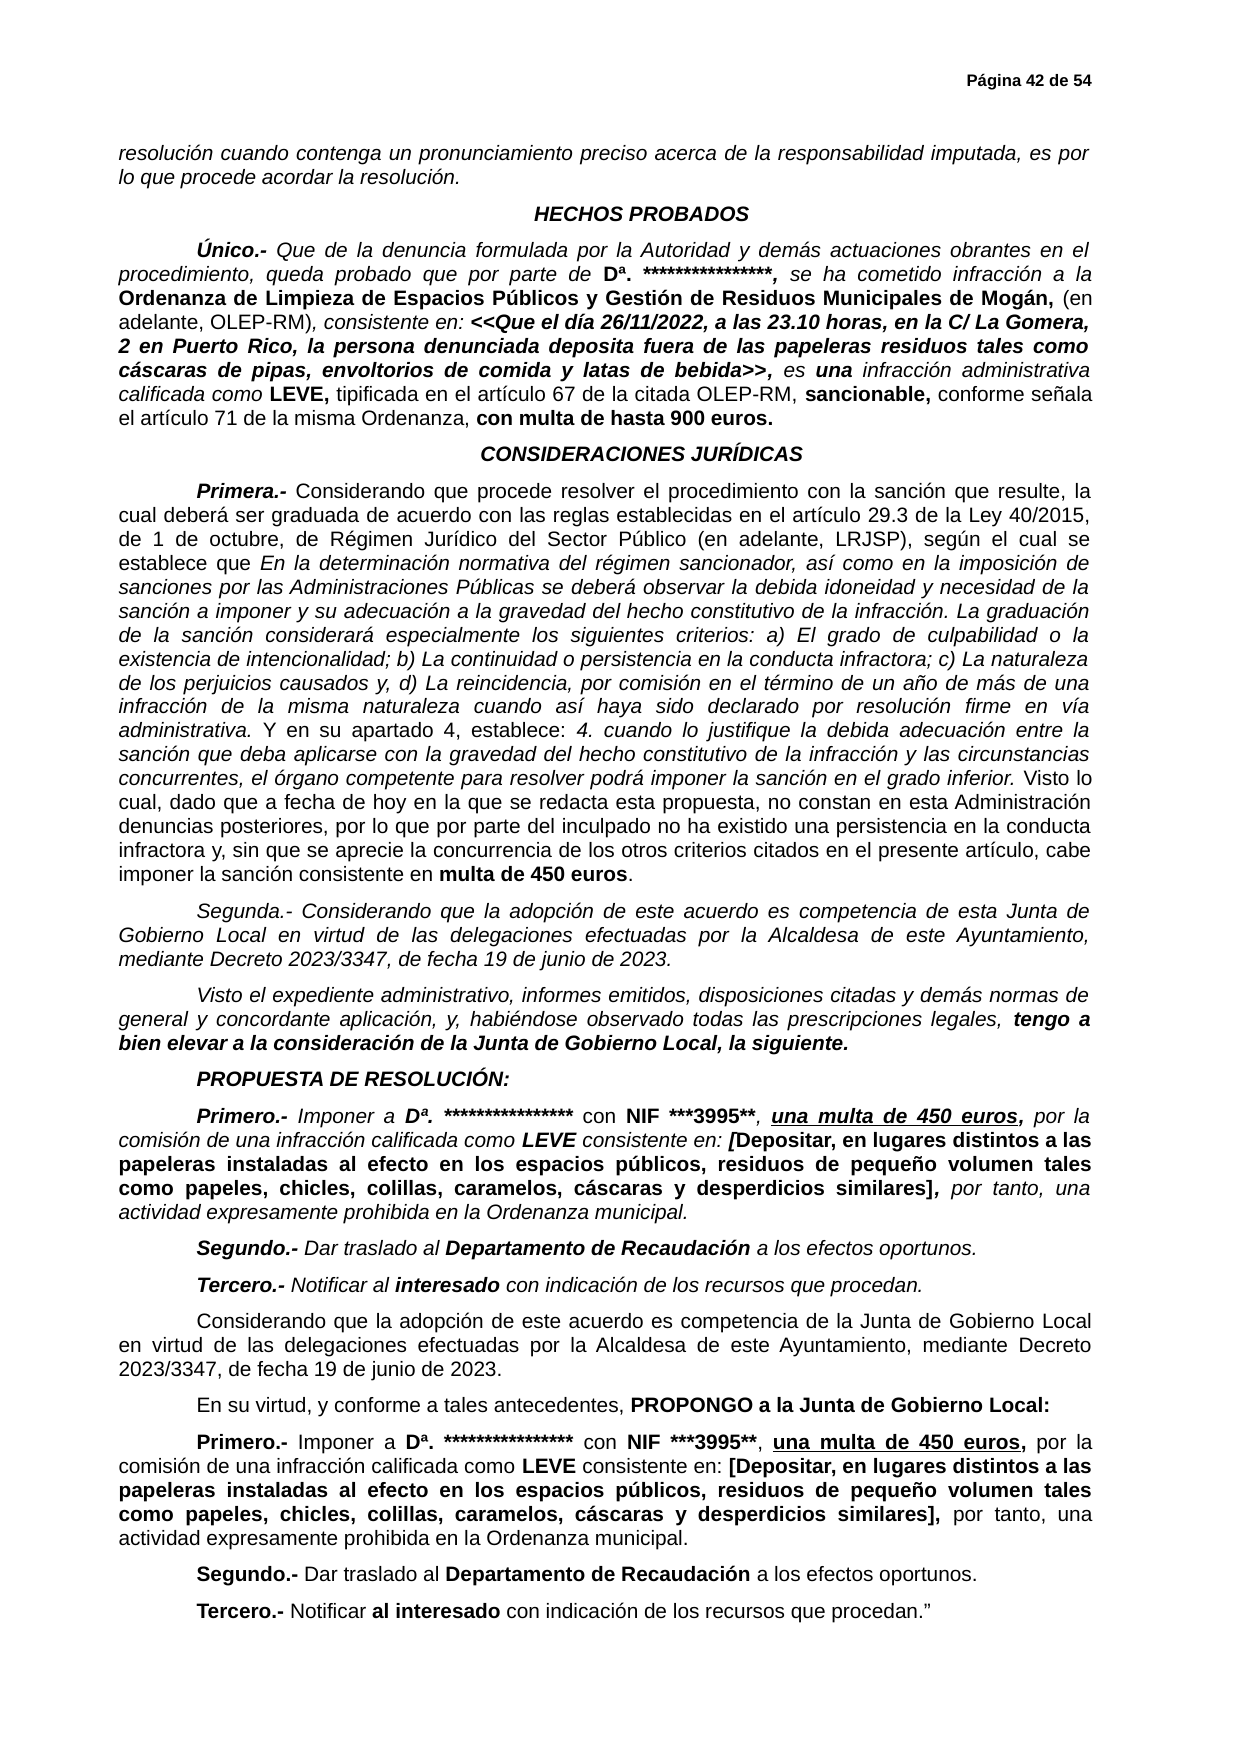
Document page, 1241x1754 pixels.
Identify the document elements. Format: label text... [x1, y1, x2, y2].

text En su virtud, y conforme a tales antecedentes, PROPONGO a la Junta de Gobierno Local: [118, 1393, 1092, 1417]
text Visto el expediente administrativo, informes emitidos, disposiciones citadas y demás normas de general y concordante aplicación, y, habiéndose observado todas las prescripciones legales, tengo a bien elevar a la consideración de la Junta de Gobierno Local, la siguiente. [118, 983, 1092, 1055]
text CONSIDERACIONES JURÍDICAS [118, 442, 1092, 466]
text resolución cuando contenga un pronunciamiento preciso acerca de la responsabilidad imputada, es por lo que procede acordar la resolución. [118, 141, 1092, 189]
text Segundo.- Dar traslado al Departamento de Recaudación a los efectos oportunos. [118, 1562, 1092, 1586]
text HECHOS PROBADOS [118, 202, 1092, 226]
text Tercero.- Notificar al interesado con indicación de los recursos que procedan. [118, 1272, 1092, 1296]
text Primera.- Considerando que procede resolver el procedimiento con la sanción que resulte, la cual deberá ser graduada de acuerdo con las reglas establecidas en el artículo 29.3 de la Ley 40/2015, de 1 de octubre, de Régimen Jurídico del Sector Público (en adelante, LRJSP), según el cual se establece que En la determinación normativa del régimen sancionador, así como en la imposición de sanciones por las Administraciones Públicas se deberá observar la debida idoneidad y necesidad de la sanción a imponer y su adecuación a la gravedad del hecho constitutivo de la infracción. La graduación de la sanción considerará especialmente los siguientes criterios: a) El grado de culpabilidad o la existencia de intencionalidad; b) La continuidad o persistencia en la conducta infractora; c) La naturaleza de los perjuicios causados y, d) La reincidencia, por comisión en el término de un año de más de una infracción de la misma naturaleza cuando así haya sido declarado por resolución firme en vía administrativa. Y en su apartado 4, establece: 4. cuando lo justifique la debida adecuación entre la sanción que deba aplicarse con la gravedad del hecho constitutivo de la infracción y las circunstancias concurrentes, el órgano competente para resolver podrá imponer la sanción en el grado inferior. Visto lo cual, dado que a fecha de hoy en la que se redacta esta propuesta, no constan en esta Administración denuncias posteriores, por lo que por parte del inculpado no ha existido una persistencia en la conducta infractora y, sin que se aprecie la concurrencia de los otros criterios citados en el presente artículo, cabe imponer la sanción consistente en multa de 450 euros. [118, 479, 1092, 886]
text Tercero.- Notificar al interesado con indicación de los recursos que procedan.” [118, 1598, 1092, 1622]
text Segundo.- Dar traslado al Departamento de Recaudación a los efectos oportunos. [118, 1236, 1092, 1260]
text Segunda.- Considerando que la adopción de este acuerdo es competencia de esta Junta de Gobierno Local en virtud de las delegaciones efectuadas por la Alcaldesa de este Ayuntamiento, mediante Decreto 2023/3347, de fecha 19 de junio de 2023. [118, 898, 1092, 970]
text Primero.- Imponer a Dª. **************** con NIF ***3995**, una multa de 450 euros, por la comisión de una infracción calificada como LEVE consistente en: [Depositar, en lugares distintos a las papeleras instaladas al efecto en los espacios públicos, residuos de pequeño volumen tales como papeles, chicles, colillas, caramelos, cáscaras y desperdicios similares], por tanto, una actividad expresamente prohibida en la Ordenanza municipal. [118, 1104, 1092, 1223]
text Único.- Que de la denuncia formulada por la Autoridad y demás actuaciones obrantes en el procedimiento, queda probado que por parte de Dª. ****************, se ha cometido infracción a la Ordenanza de Limpieza de Espacios Públicos y Gestión de Residuos Municipales de Mogán, (en adelante, OLEP-RM), consistente en: <<Que el día 26/11/2022, a las 23.10 horas, en la C/ La Gomera, 2 en Puerto Rico, la persona denunciada deposita fuera de las papeleras residuos tales como cáscaras de pipas, envoltorios de comida y latas de bebida>>, es una infracción administrativa calificada como LEVE, tipificada en el artículo 67 de la citada OLEP-RM, sancionable, conforme señala el artículo 71 de la misma Ordenanza, con multa de hasta 900 euros. [118, 238, 1092, 430]
text PROPUESTA DE RESOLUCIÓN: [118, 1067, 1092, 1091]
text Considerando que la adopción de este acuerdo es competencia de la Junta de Gobierno Local en virtud de las delegaciones efectuadas por la Alcaldesa de este Ayuntamiento, mediante Decreto 2023/3347, de fecha 19 de junio de 2023. [118, 1309, 1092, 1381]
text Primero.- Imponer a Dª. **************** con NIF ***3995**, una multa de 450 euros, por la comisión de una infracción calificada como LEVE consistente en: [Depositar, en lugares distintos a las papeleras instaladas al efecto en los espacios públicos, residuos de pequeño volumen tales como papeles, chicles, colillas, caramelos, cáscaras y desperdicios similares], por tanto, una actividad expresamente prohibida en la Ordenanza municipal. [118, 1430, 1092, 1549]
